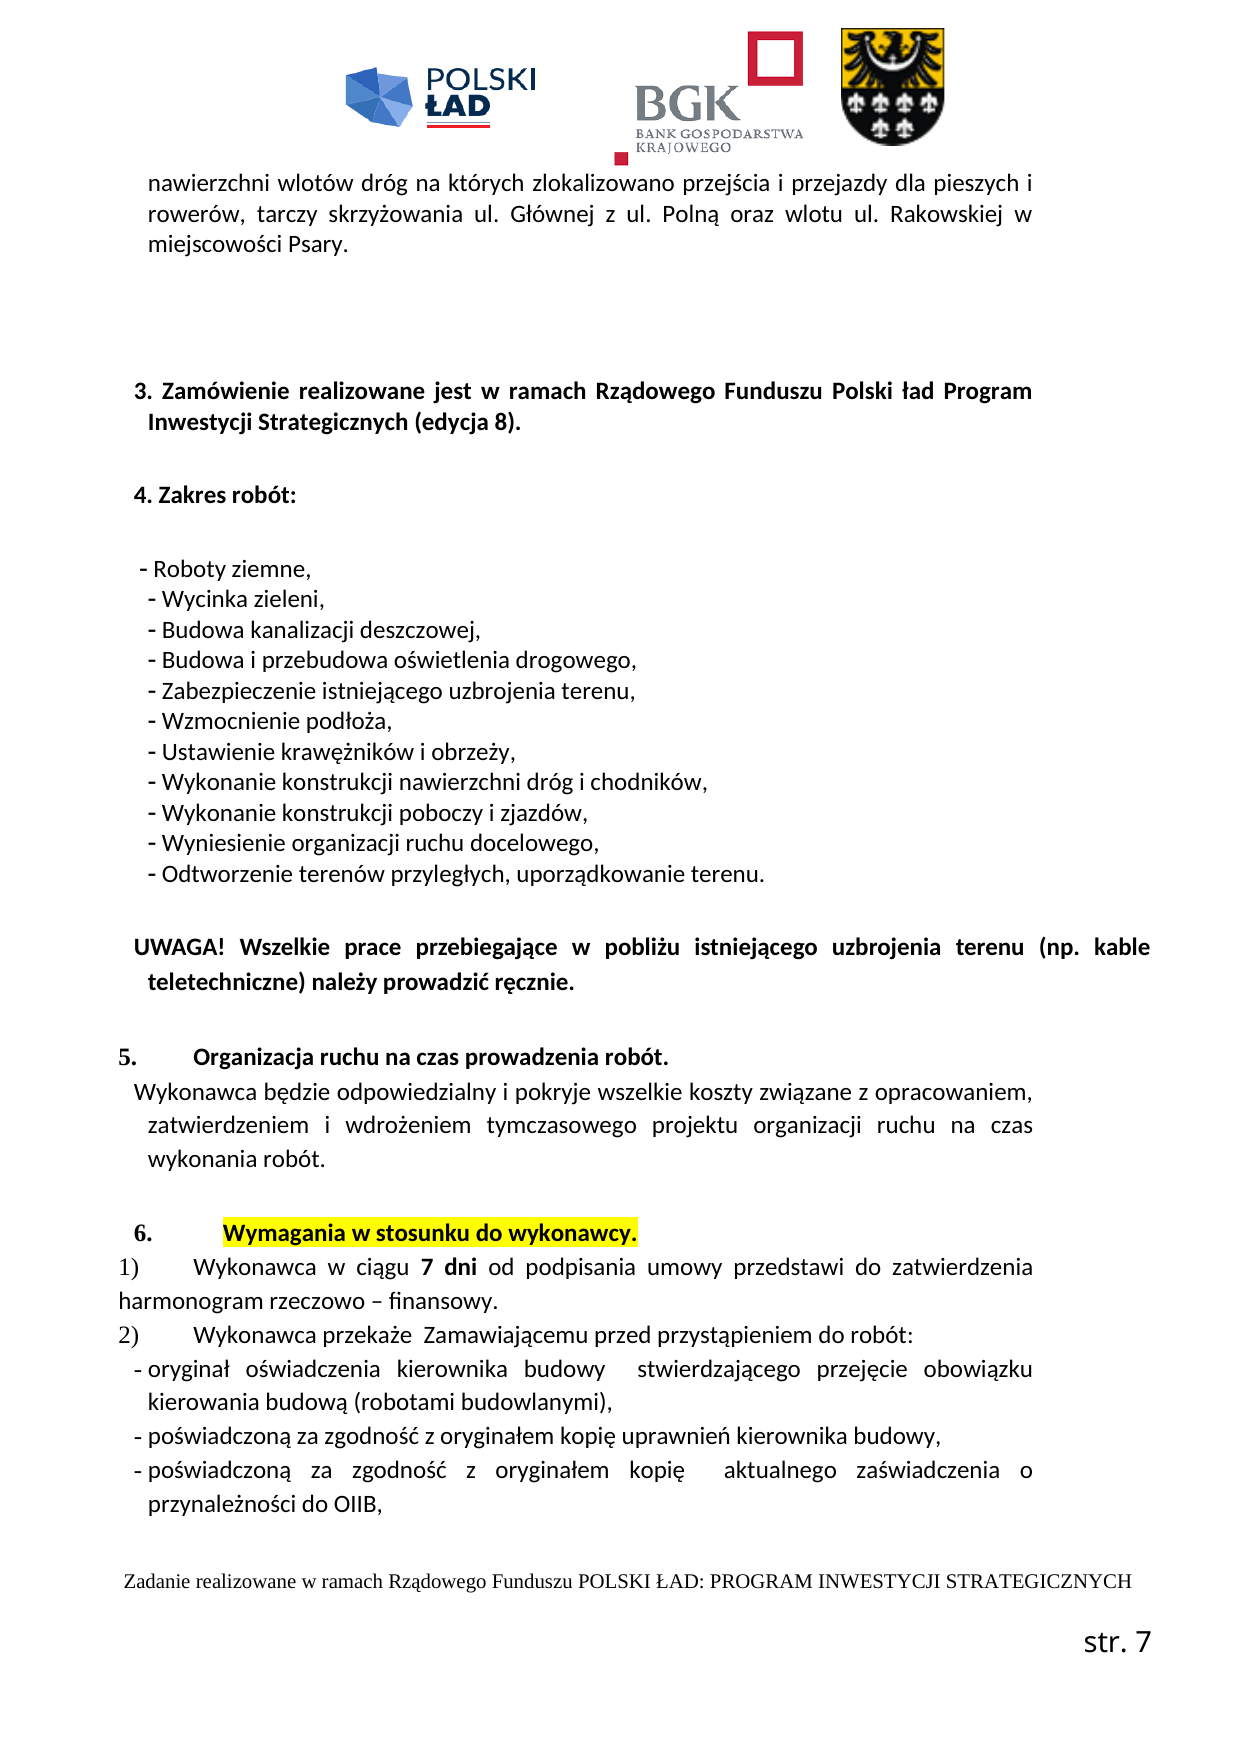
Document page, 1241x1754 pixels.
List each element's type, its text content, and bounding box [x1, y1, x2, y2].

list poświadczoną za zgodność z oryginałem kopię aktualnego zaświadczenia o przynależności do OIIB, [133, 1455, 1034, 1519]
list poświadczoną za zgodność z oryginałem kopię uprawnień kierownika budowy, [133, 1421, 1034, 1451]
text UWAGA! Wszelkie prace przebiegające w pobliżu istniejącego uzbrojenia terenu (np. kable teletechniczne) należy prowadzić ręcznie. [133, 931, 1152, 997]
text Wykonawca będzie odpowiedzialny i pokryje wszelkie koszty związane z opracowaniem, zatwierdzeniem i wdrożeniem tymczasowego projektu organizacji ruchu na czas wykonania robót. [133, 1076, 1034, 1173]
list Wymagania w stosunku do wykonawcy. [133, 1217, 1056, 1247]
list Organizacja ruchu na czas prowadzenia robót. [118, 1041, 1056, 1072]
list oryginał oświadczenia kierownika budowy stwierdzającego przejęcie obowiązku kierowania budową (robotami budowlanymi), [133, 1353, 1034, 1417]
list Wykonawca przekaże Zamawiającemu przed przystąpieniem do robót: [118, 1319, 1034, 1349]
list 4. Zakres robót: [133, 479, 1034, 510]
list Wykonawca w ciągu 7 dni od podpisania umowy przedstawi do zatwierdzenia harmonogram rzeczowo – finansowy. [118, 1251, 1034, 1315]
list nawierzchni wlotów dróg na których zlokalizowano przejścia i przejazdy dla pieszych i rowerów, tarczy skrzyżowania ul. Głównej z ul. Polną oraz wlotu ul. Rakowskiej w miejscowości Psary. [133, 167, 1034, 259]
list  Roboty ziemne,  Wycinka zieleni,  Budowa kanalizacji deszczowej,  Budowa i przebudowa oświetlenia drogowego,  Zabezpieczenie istniejącego uzbrojenia terenu,  Wzmocnienie podłoża,  Ustawienie krawężników i obrzeży,  Wykonanie konstrukcji nawierzchni dróg i chodników,  Wykonanie konstrukcji poboczy i zjazdów,  Wyniesienie organizacji ruchu docelowego,  Odtworzenie terenów przyległych, uporządkowanie terenu. [133, 553, 1034, 888]
list 3. Zamówienie realizowane jest w ramach Rządowego Funduszu Polski ład Program Inwestycji Strategicznych (edycja 8). [133, 375, 1034, 436]
